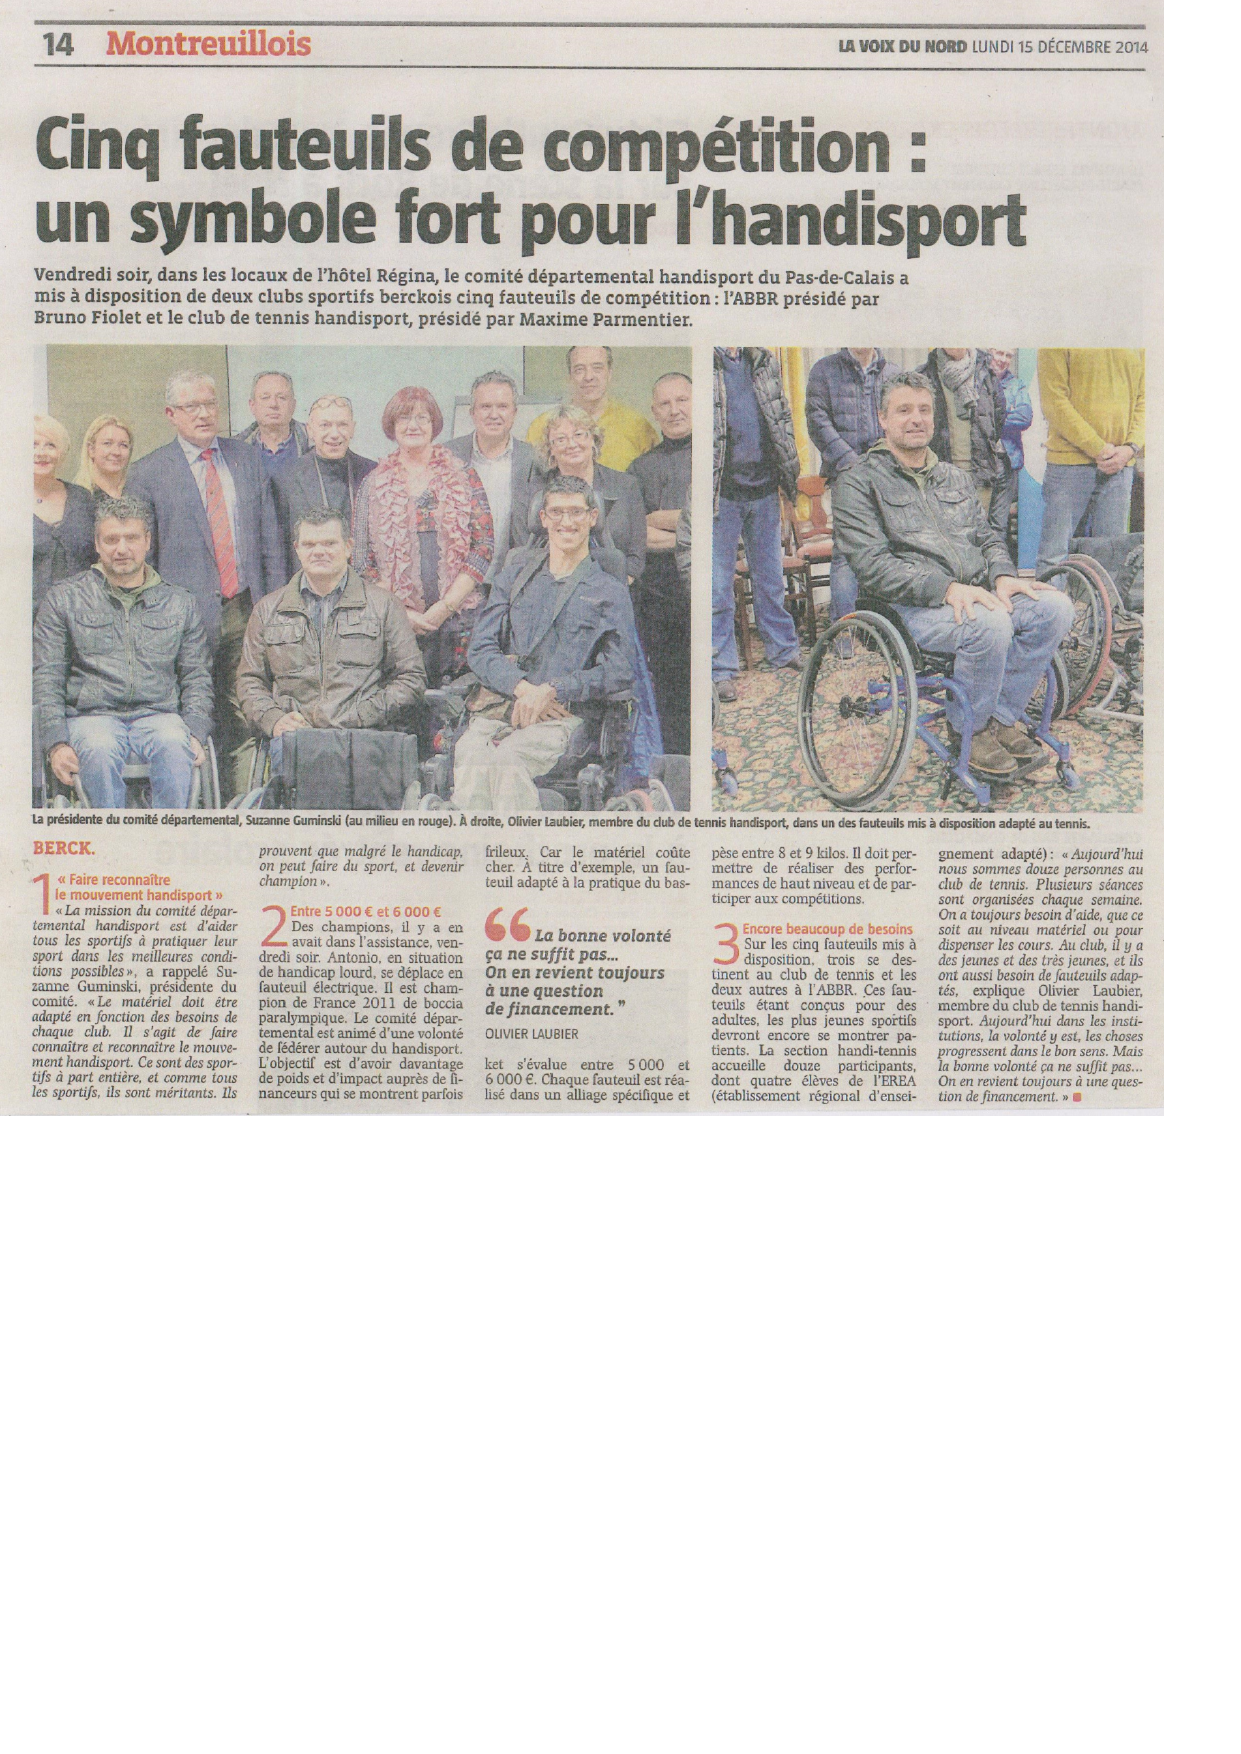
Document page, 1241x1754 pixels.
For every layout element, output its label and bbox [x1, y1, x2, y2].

picture [0, 0, 1164, 1116]
